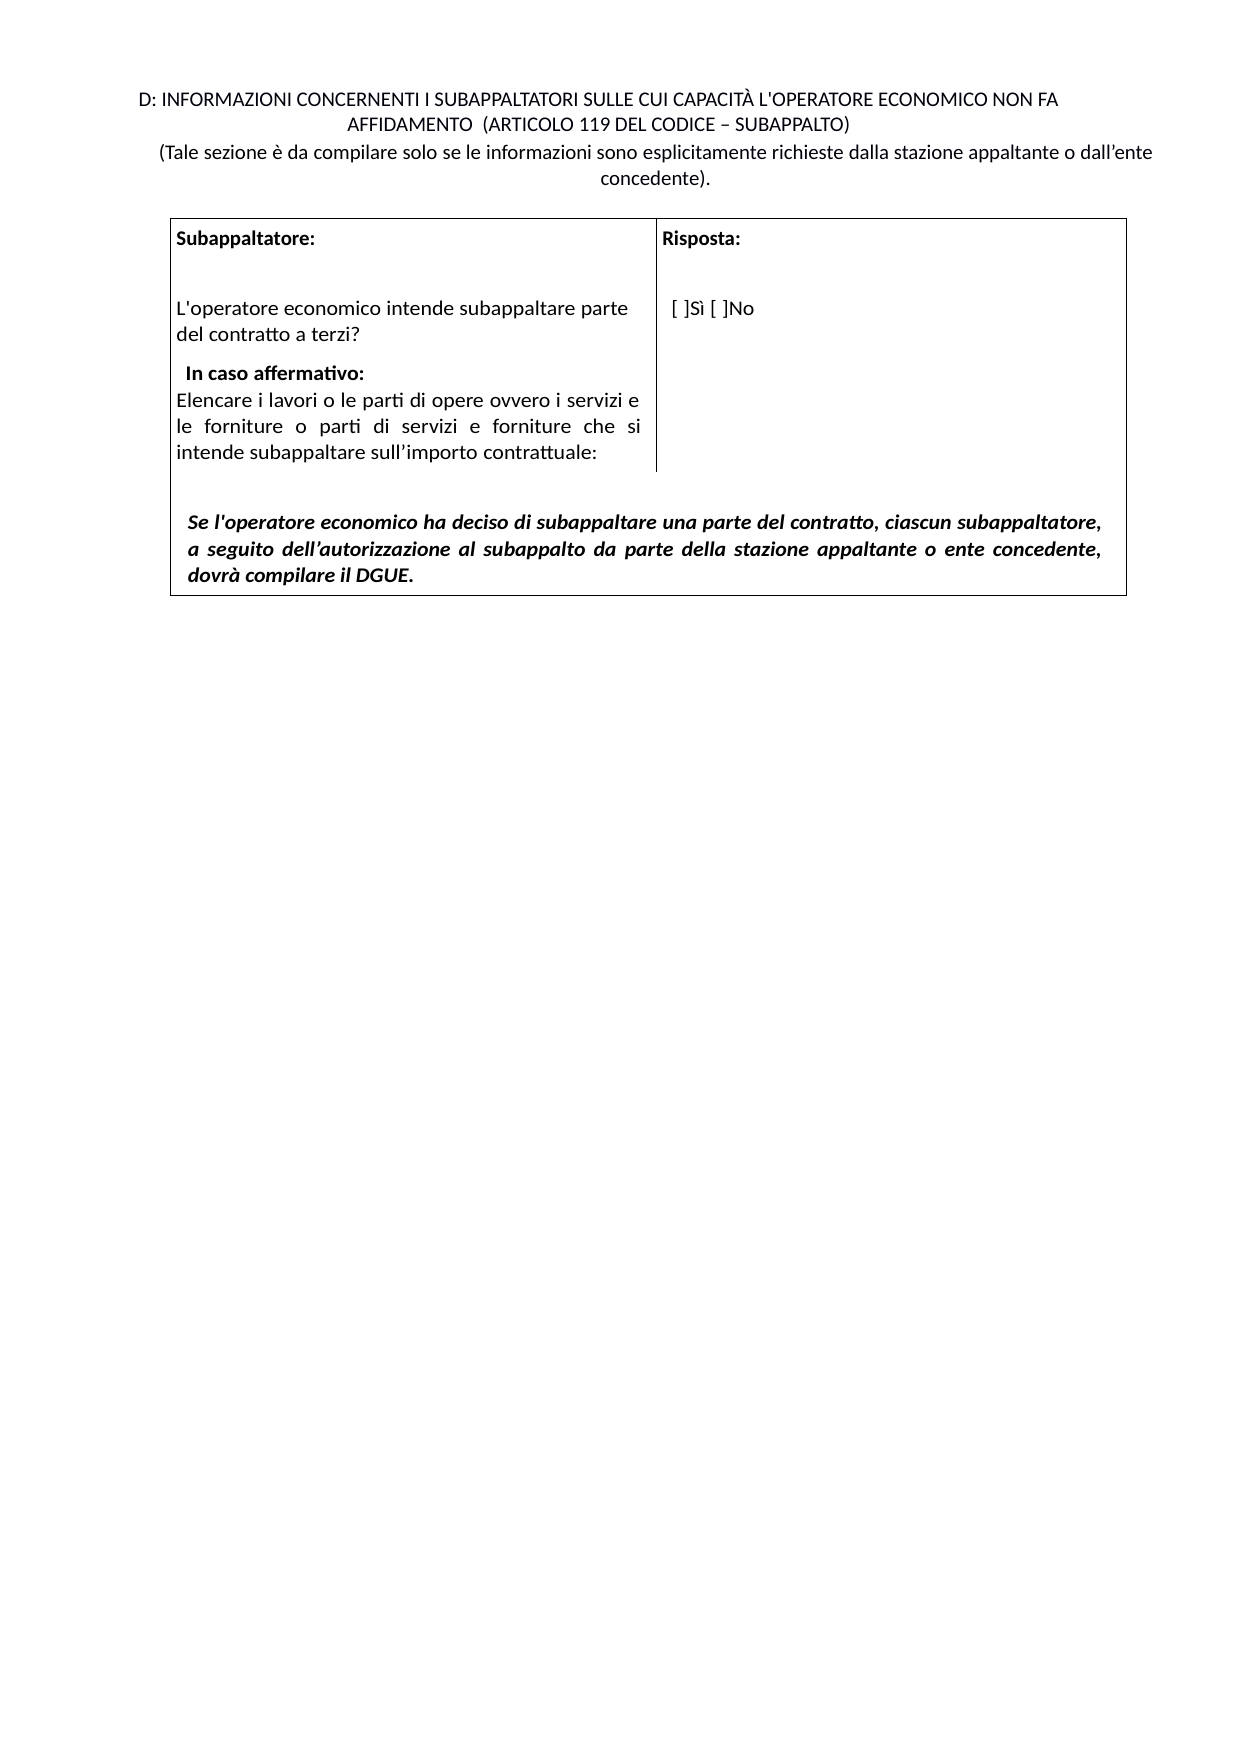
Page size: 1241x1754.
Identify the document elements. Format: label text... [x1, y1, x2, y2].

table_cell L'operatore economico intende subappaltare parte del contratto a terzi? In caso affermativo: Elencare i lavori o le parti di opere ovvero i servizi e le forniture o parti di servizi e forniture che si intende subappaltare sull’importo contrattuale: [171, 276, 656, 472]
text (Tale sezione è da compilare solo se le informazioni sono esplicitamente richieste dalla stazione appaltante o dall’ente concedente). [114, 139, 1196, 190]
subtitle D: INFORMAZIONI CONCERNENTI I SUBAPPALTATORI SULLE CUI CAPACITÀ L'OPERATORE ECONOMICO NON FA AFFIDAMENTO (ARTICOLO 119 DEL CODICE – SUBAPPALTO) [114, 86, 1083, 137]
table_cell [ ]Sì [ ]No [657, 276, 1126, 472]
table_header Subappaltatore: [171, 219, 656, 276]
table_header Risposta: [657, 219, 1126, 276]
table_cell Se l'operatore economico ha deciso di subappaltare una parte del contratto, ciascun subappaltatore, a seguito dell’autorizzazione al subappalto da parte della stazione appaltante o ente concedente, dovrà compilare il DGUE. [171, 472, 1126, 595]
